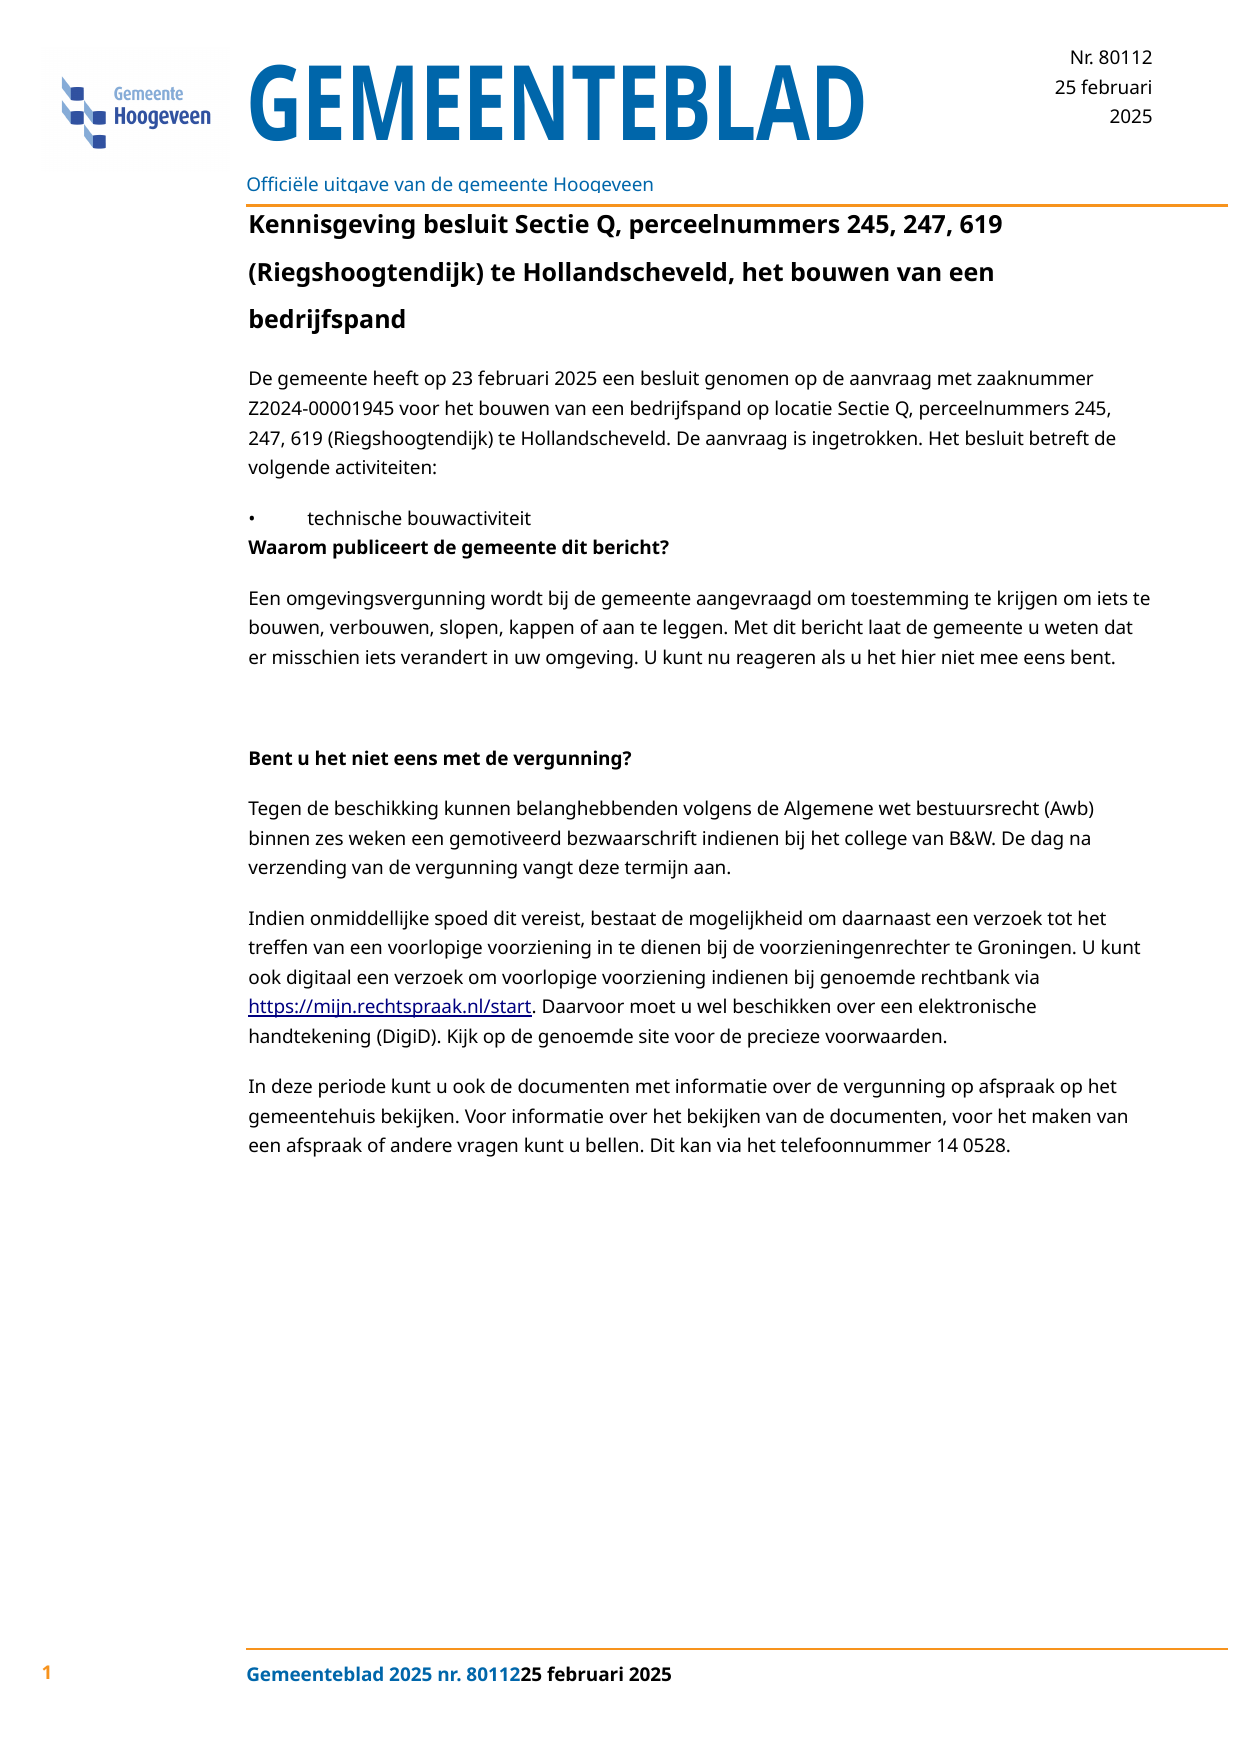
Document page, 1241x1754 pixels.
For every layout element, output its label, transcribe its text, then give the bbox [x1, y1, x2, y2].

text In deze periode kunt u ook de documenten met informatie over de vergunning op afspraak op het gemeentehuis bekijken. Voor informatie over het bekijken van de documenten, voor het maken van een afspraak of andere vragen kunt u bellen. Dit kan via het telefoonnummer 14 0528. [248, 1073, 1152, 1158]
text Bent u het niet eens met de vergunning? [248, 745, 1152, 770]
text De gemeente heeft op 23 februari 2025 een besluit genomen op de aanvraag met zaaknummer Z2024-00001945 voor het bouwen van een bedrijfspand op locatie Sectie Q, perceelnummers 245, 247, 619 (Riegshoogtendijk) te Hollandscheveld. De aanvraag is ingetrokken. Het besluit betreft de volgende activiteiten: [248, 366, 1152, 480]
text Een omgevingsvergunning wordt bij de gemeente aangevraagd om toestemming te krijgen om iets te bouwen, verbouwen, slopen, kappen of aan te leggen. Met dit bericht laat de gemeente u weten dat er misschien iets verandert in uw omgeving. U kunt nu reageren als u het hier niet mee eens bent. [248, 585, 1152, 669]
text Indien onmiddellijke spoed dit vereist, bestaat de mogelijkheid om daarnaast een verzoek tot het treffen van een voorlopige voorziening in te dienen bij de voorzieningenrechter te Groningen. U kunt ook digitaal een verzoek om voorlopige voorziening indienen bij genoemde rechtbank via https://mijn.rechtspraak.nl/start. Daarvoor moet u wel beschikken over een elektronische handtekening (DigiD). Kijk op de genoemde site voor de precieze voorwaarden. [248, 905, 1152, 1049]
text Waarom publiceert de gemeente dit bericht? [248, 534, 1152, 560]
picture [41, 47, 231, 172]
list technische bouwactiviteit [248, 505, 1152, 530]
text Kennisgeving besluit Sectie Q, perceelnummers 245, 247, 619 (Riegshoogtendijk) te Hollandscheveld, het bouwen van een bedrijfspand [248, 207, 1152, 336]
text Tegen de beschikking kunnen belanghebbenden volgens de Algemene wet bestuursrecht (Awb) binnen zes weken een gemotiveerd bezwaarschrift indienen bij het college van B&W. De dag na verzending van de vergunning vangt deze termijn aan. [248, 795, 1152, 880]
